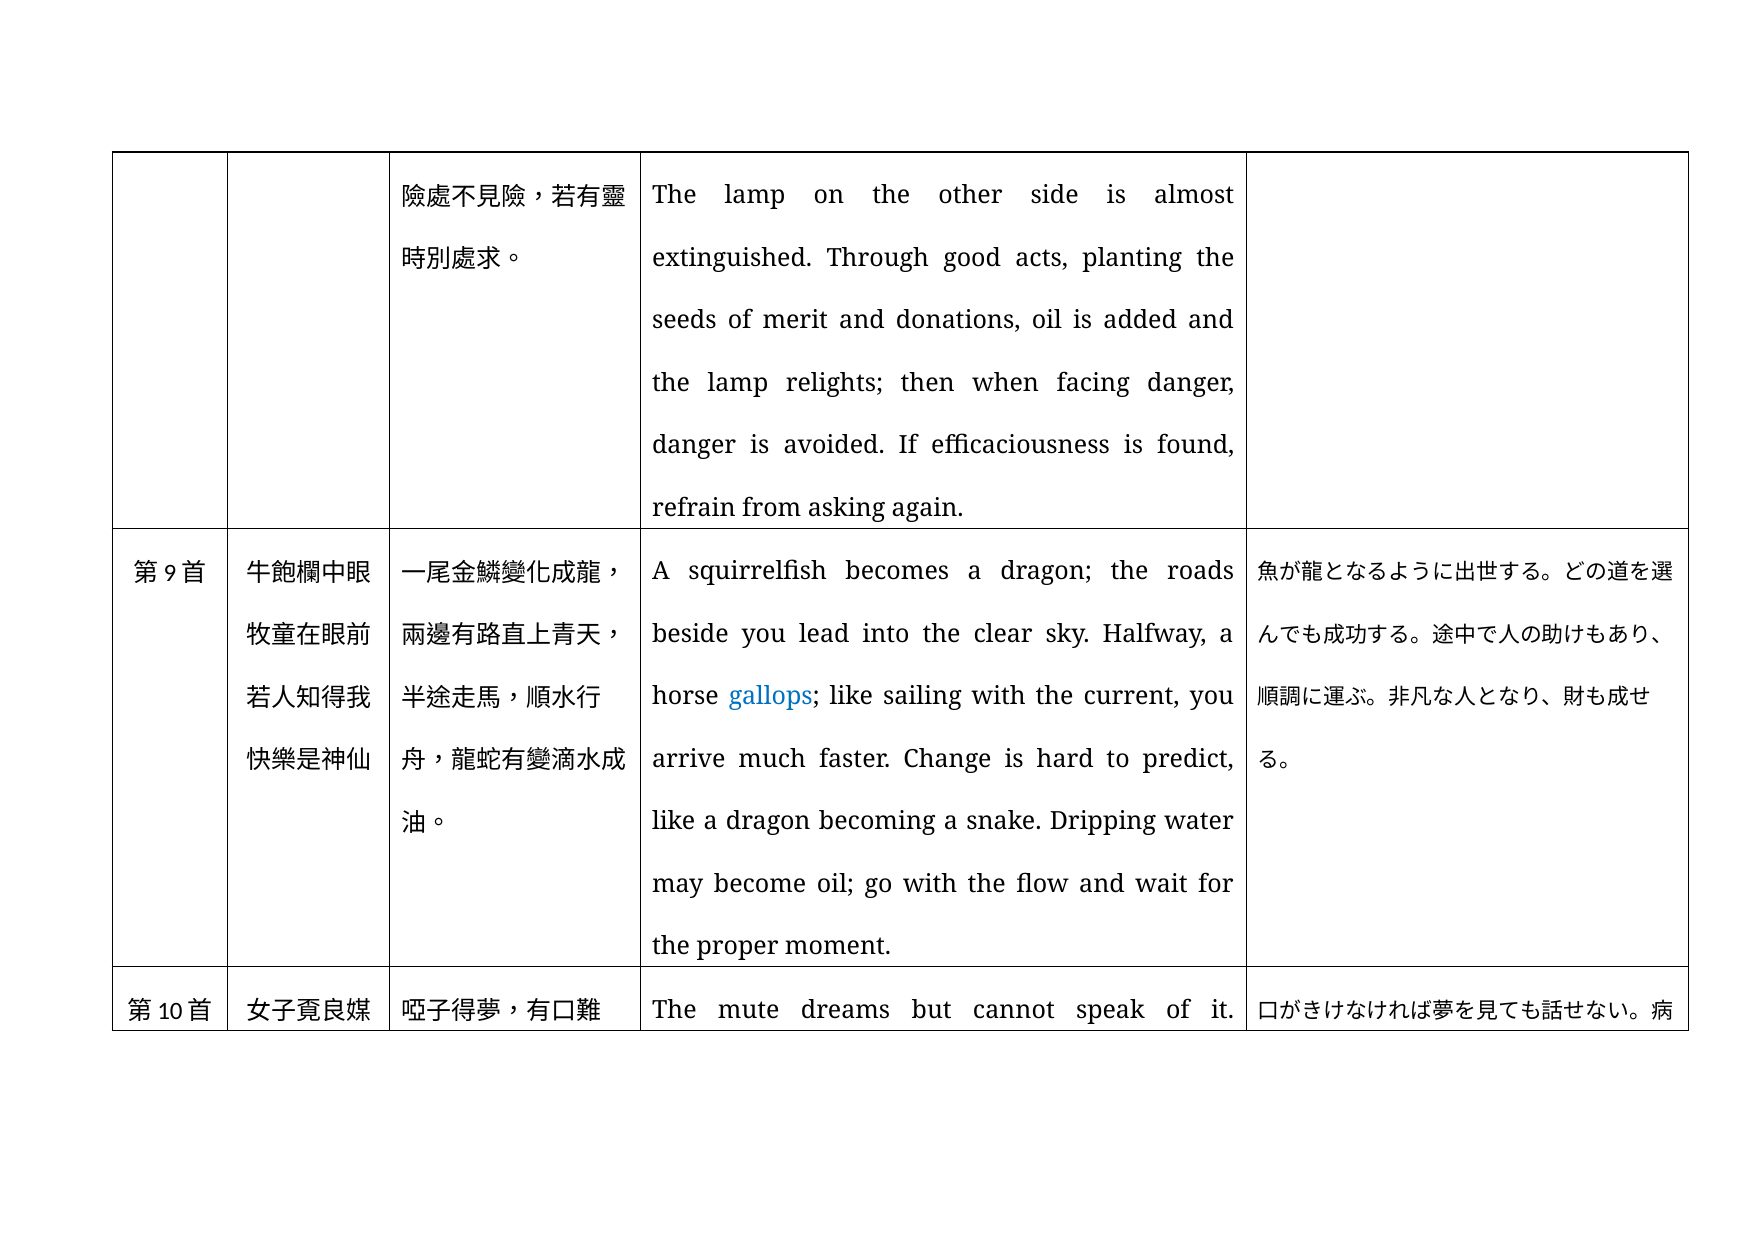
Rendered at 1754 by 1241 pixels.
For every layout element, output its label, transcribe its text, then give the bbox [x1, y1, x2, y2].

table_cell 女子覔良媒 [228, 967, 389, 1029]
table_cell 牛飽欄中眼 牧童在眼前 若人知得我 快樂是神仙 [228, 529, 389, 966]
table_cell [228, 153, 389, 527]
table_cell [1247, 153, 1688, 527]
table_cell 第10首 [113, 967, 227, 1029]
table_cell [113, 153, 227, 527]
table_cell 一尾金鱗變化成龍，兩邊有路直上青天，半途走馬，順水行舟，龍蛇有變滴水成油。 [390, 529, 640, 966]
table_cell 啞子得夢，有口難 [390, 967, 640, 1029]
table_cell The lamp on the other side is almost extinguished. Through good acts, planting the seeds of merit and donations, oil is added and the lamp relights; then when facing danger, danger is avoided. If efficaciousness is found, refrain from asking again. [641, 153, 1246, 527]
table_cell The mute dreams but cannot speak of it. [641, 967, 1246, 1029]
table_cell 魚が龍となるように出世する。どの道を選んでも成功する。途中で人の助けもあり、順調に運ぶ。非凡な人となり、財も成せる。 [1247, 529, 1688, 966]
table_cell 險處不見險，若有靈時別處求。 [390, 153, 640, 527]
table_cell 第9首 [113, 529, 227, 966]
table_cell A squirrelfish becomes a dragon; the roads beside you lead into the clear sky. Halfway, a horse gallops; like sailing with the current, you arrive much faster. Change is hard to predict, like a dragon becoming a snake. Dripping water may become oil; go with the flow and wait for the proper moment. [641, 529, 1246, 966]
table_cell 口がきけなければ夢を見ても話せない。病 [1247, 967, 1688, 1029]
